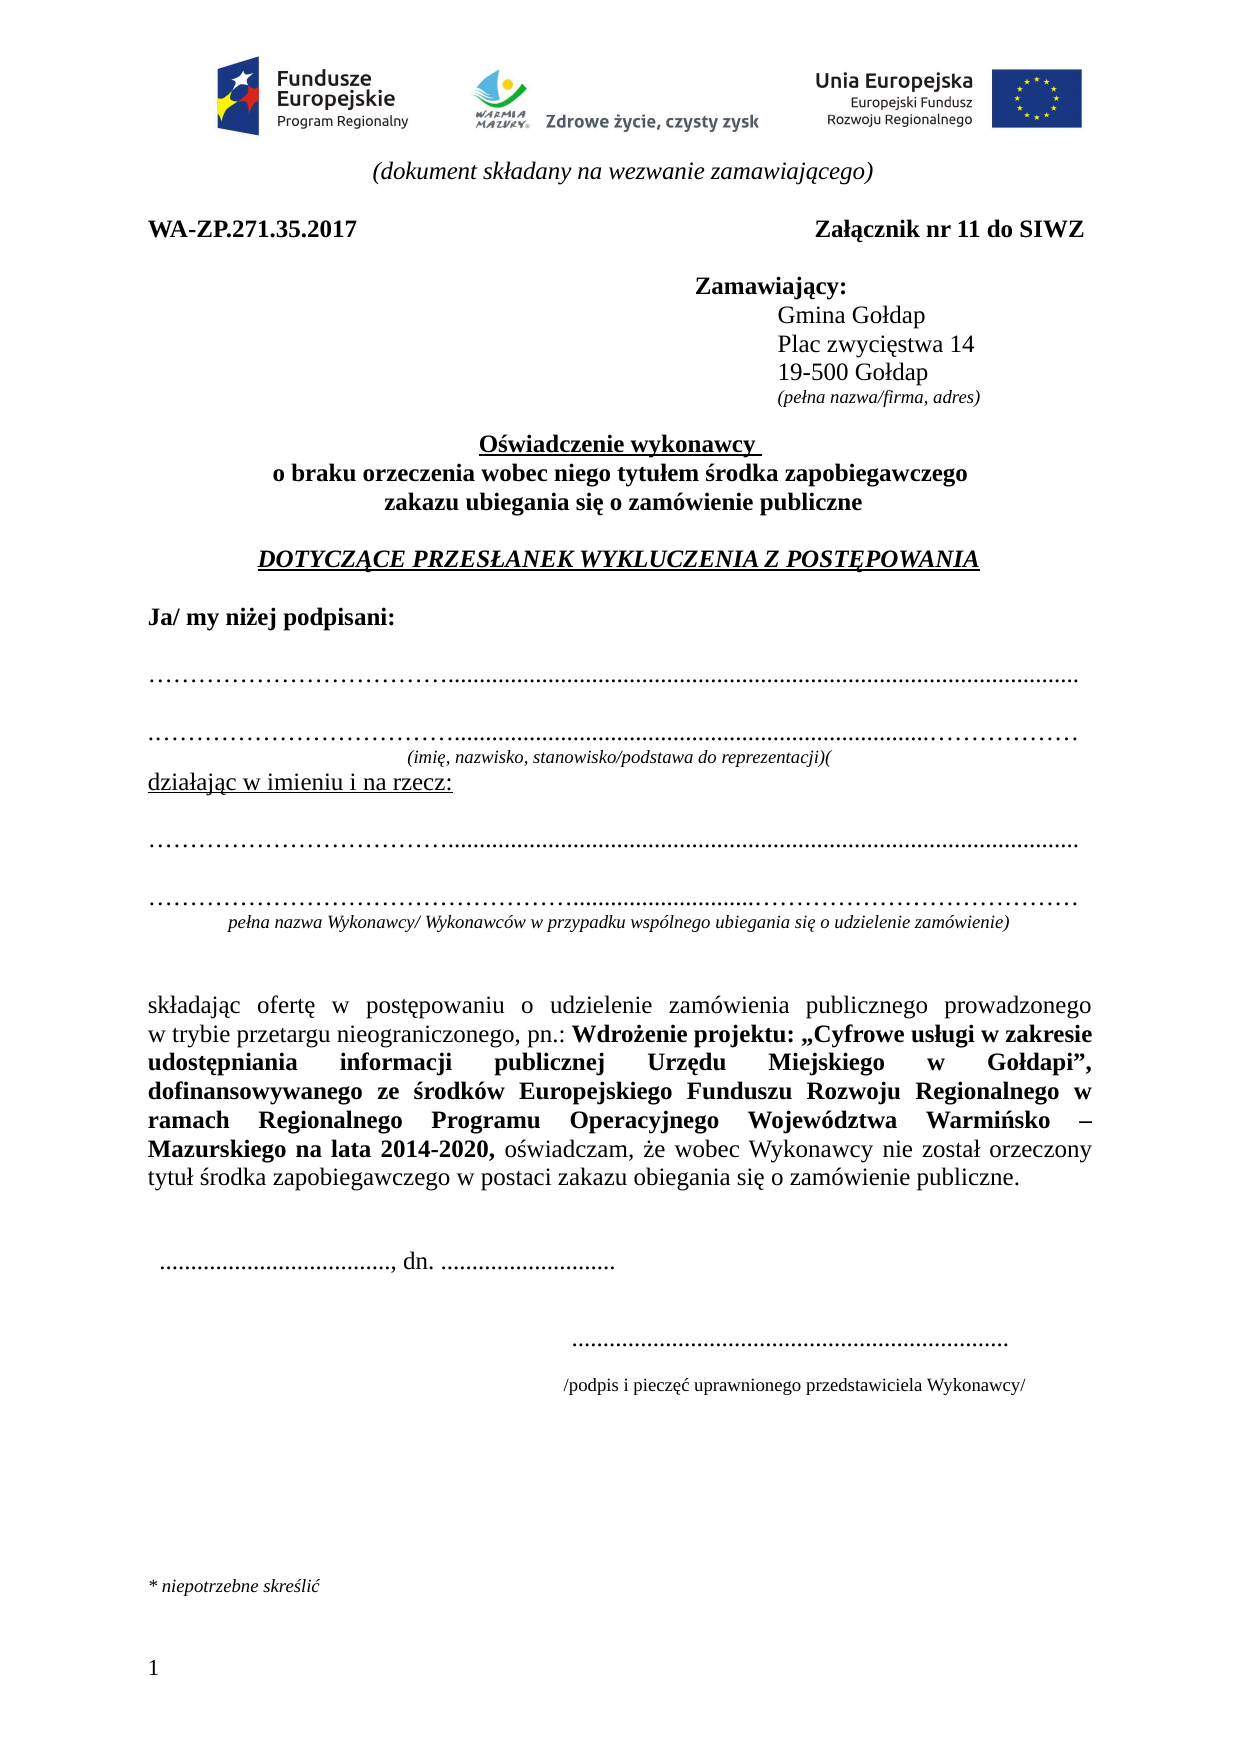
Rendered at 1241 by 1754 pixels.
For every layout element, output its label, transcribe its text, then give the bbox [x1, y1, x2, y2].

text Plac zwycięstwa 14 [777, 329, 1093, 357]
text działając w imieniu i na rzecz: [148, 767, 1093, 796]
text pełna nazwa Wykonawcy/ Wykonawców w przypadku wspólnego ubiegania się o udzielenie zamówienie) [148, 911, 1093, 932]
text zakazu ubiegania się o zamówienie publiczne [148, 487, 1093, 516]
text * niepotrzebne skreślić [148, 1563, 1093, 1597]
text ………………………………..................................................................................................... [148, 824, 1093, 853]
text o braku orzeczenia wobec niego tytułem środka zapobiegawczego [148, 458, 1093, 487]
text ....................................., dn. ............................ [148, 1246, 1093, 1275]
text Zamawiający: [694, 271, 1093, 300]
picture [198, 37, 1101, 155]
text (pełna nazwa/firma, adres) [777, 386, 1093, 408]
text …………………………………………….............................………………………………… [148, 882, 1093, 911]
text .………………………………............................................................................……………… [148, 717, 1093, 746]
text (imię, nazwisko, stanowisko/podstawa do reprezentacji)( [148, 746, 1093, 767]
text 19-500 Gołdap [777, 357, 1093, 386]
text DOTYCZĄCE PRZESŁANEK WYKLUCZENIA Z POSTĘPOWANIA [148, 544, 1093, 573]
text /podpis i pieczęć uprawnionego przedstawiciela Wykonawcy/ [221, 1368, 1093, 1397]
text ...................................................................... [221, 1323, 1093, 1351]
text WA-ZP.271.35.2017 Załącznik nr 11 do SIWZ [148, 214, 1093, 242]
text Oświadczenie wykonawcy [148, 429, 1093, 458]
text (dokument składany na wezwanie zamawiającego) [155, 67, 1093, 184]
text Gmina Gołdap [777, 300, 1093, 329]
text składając ofertę w postępowaniu o udzielenie zamówienia publicznego prowadzonego w trybie przetargu nieograniczonego, pn.: Wdrożenie projektu: „Cyfrowe usługi w zakresie udostępniania informacji publicznej Urzędu Miejskiego w Gołdapi”, dofinansowywanego ze środków Europejskiego Funduszu Rozwoju Regionalnego w ramach Regionalnego Programu Operacyjnego Województwa Warmińsko – Mazurskiego na lata 2014-2020, oświadczam, że wobec Wykonawcy nie został orzeczony tytuł środka zapobiegawczego w postaci zakazu obiegania się o zamówienie publiczne. [148, 990, 1093, 1191]
text ………………………………..................................................................................................... [148, 659, 1093, 688]
text Ja/ my niżej podpisani: [148, 602, 1093, 631]
